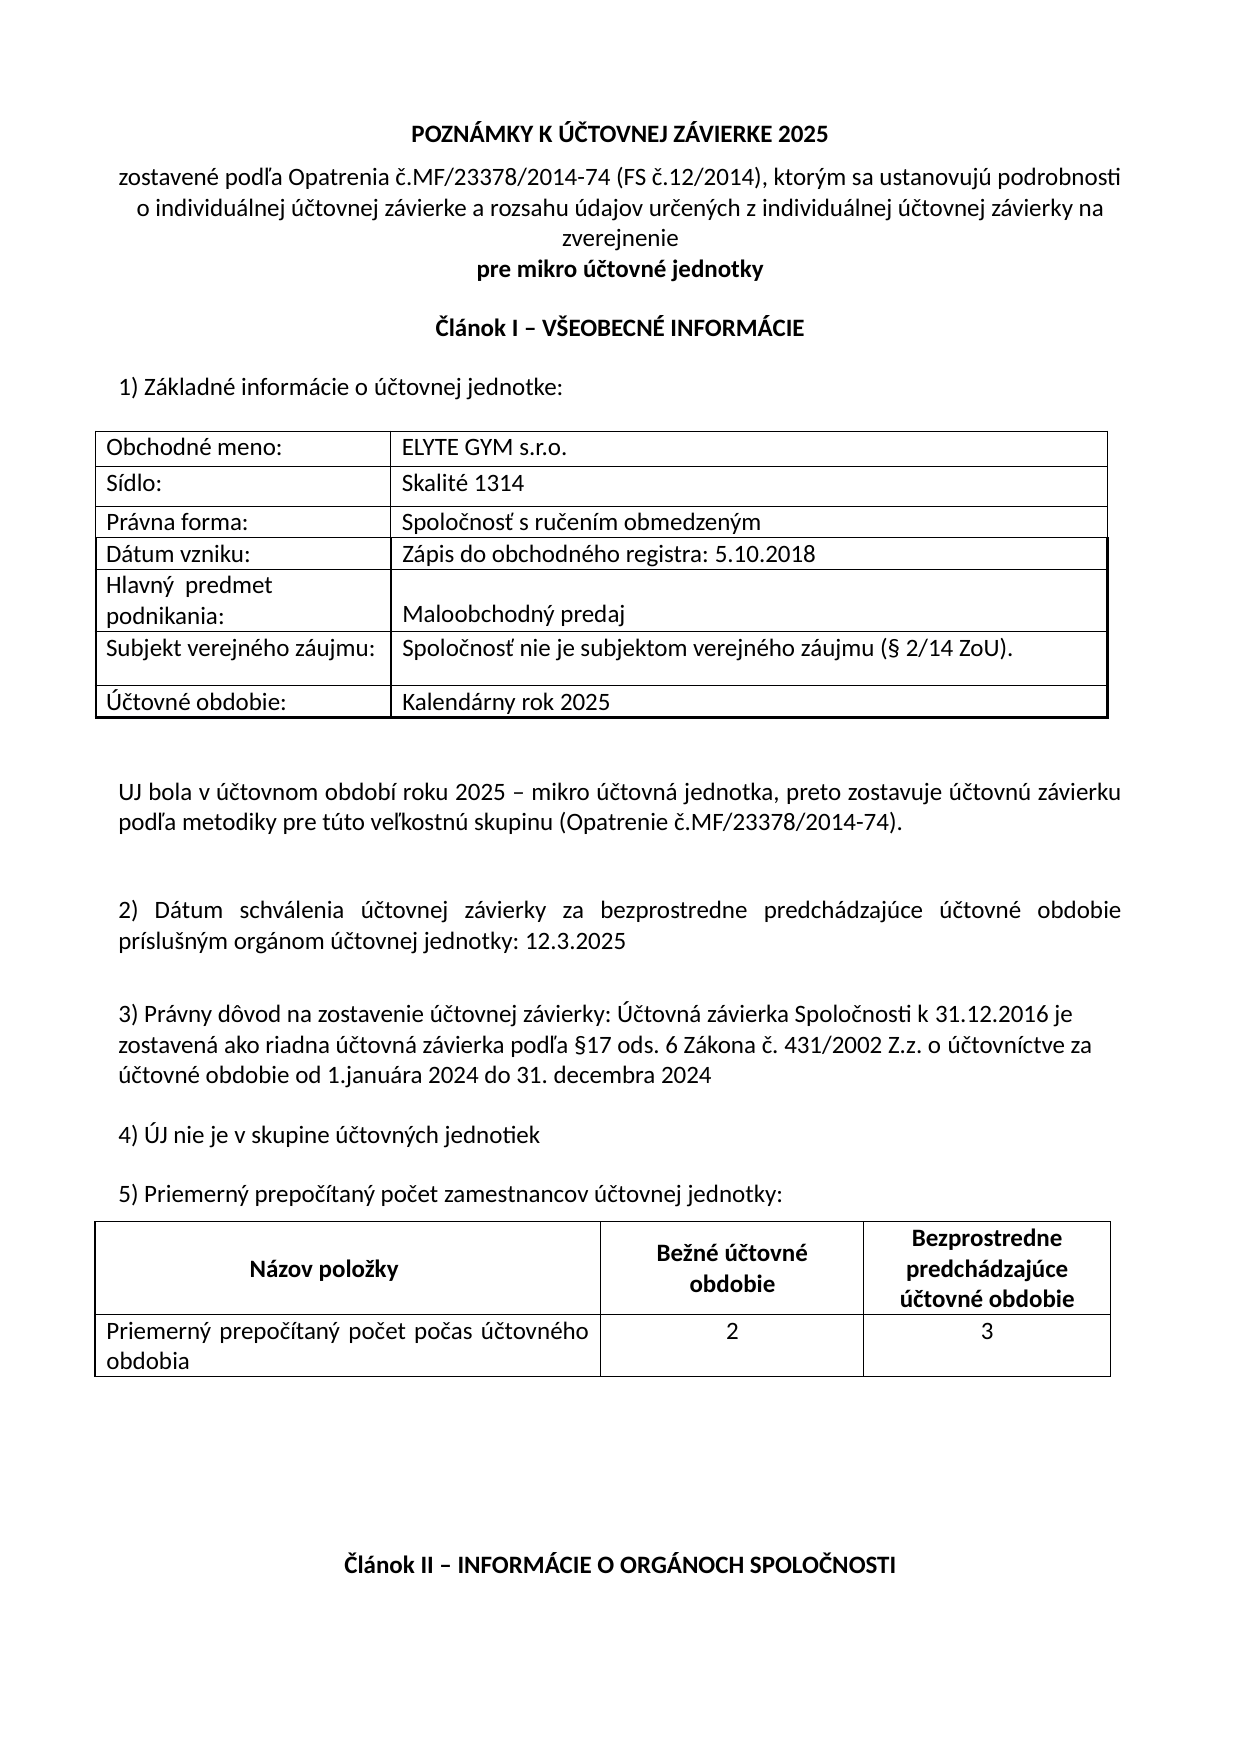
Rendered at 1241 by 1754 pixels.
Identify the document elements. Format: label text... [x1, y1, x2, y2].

table_cell Sídlo: [96, 467, 390, 506]
table_cell Skalité 1314 [391, 467, 1107, 506]
table_cell Kalendárny rok 2025 [392, 686, 1106, 716]
text UJ bola v účtovnom období roku 2025 – mikro účtovná jednotka, preto zostavuje účtovnú závierku podľa metodiky pre túto veľkostnú skupinu (Opatrenie č.MF/23378/2014-74). [118, 776, 1122, 837]
table_header Bezprostredne predchádzajúce účtovné obdobie [864, 1222, 1110, 1314]
table_cell Právna forma: [96, 507, 390, 537]
text Článok II – INFORMÁCIE O ORGÁNOCH SPOLOČNOSTI [118, 1549, 1122, 1580]
text POZNÁMKY K ÚČTOVNEJ ZÁVIERKE 2025 [118, 118, 1122, 149]
table_cell 2 [601, 1315, 863, 1376]
table_cell Zápis do obchodného registra: 5.10.2018 [392, 538, 1106, 569]
text 4) ÚJ nie je v skupine účtovných jednotiek [118, 1119, 1122, 1149]
text zostavené podľa Opatrenia č.MF/23378/2014-74 (FS č.12/2014), ktorým sa ustanovujú podrobnosti o individuálnej účtovnej závierke a rozsahu údajov určených z individuálnej účtovnej závierky na zverejnenie [118, 161, 1122, 253]
table_header Obchodné meno: [96, 432, 390, 466]
text 3) Právny dôvod na zostavenie účtovnej závierky: Účtovná závierka Spoločnosti k 31.12.2016 je zostavená ako riadna účtovná závierka podľa §17 ods. 6 Zákona č. 431/2002 Z.z. o účtovníctve za účtovné obdobie od 1.januára 2024 do 31. decembra 2024 [118, 999, 1122, 1090]
table_cell Spoločnosť nie je subjektom verejného záujmu (§ 2/14 ZoU). [392, 632, 1106, 685]
table_cell Subjekt verejného záujmu: [97, 632, 390, 685]
table_cell Priemerný prepočítaný počet počas účtovného obdobia [96, 1315, 600, 1376]
text 5) Priemerný prepočítaný počet zamestnancov účtovnej jednotky: [118, 1178, 1122, 1209]
text 2) Dátum schválenia účtovnej závierky za bezprostredne predchádzajúce účtovné obdobie príslušným orgánom účtovnej jednotky: 12.3.2025 [118, 894, 1122, 956]
table_cell Spoločnosť s ručením obmedzeným [391, 507, 1107, 537]
text pre mikro účtovné jednotky [118, 253, 1122, 283]
text Článok I – VŠEOBECNÉ INFORMÁCIE [118, 312, 1122, 342]
table_cell 3 [864, 1315, 1110, 1376]
table_header Názov položky [96, 1222, 600, 1314]
table_cell Maloobchodný predaj [392, 570, 1106, 631]
text 1) Základné informácie o účtovnej jednotke: [118, 371, 1122, 402]
table_cell Hlavný predmet podnikania: [97, 570, 390, 631]
table_cell Účtovné obdobie: [97, 686, 390, 716]
table_header ELYTE GYM s.r.o. [391, 432, 1107, 466]
table_header Bežné účtovné obdobie [601, 1222, 863, 1314]
table_cell Dátum vzniku: [97, 538, 390, 569]
